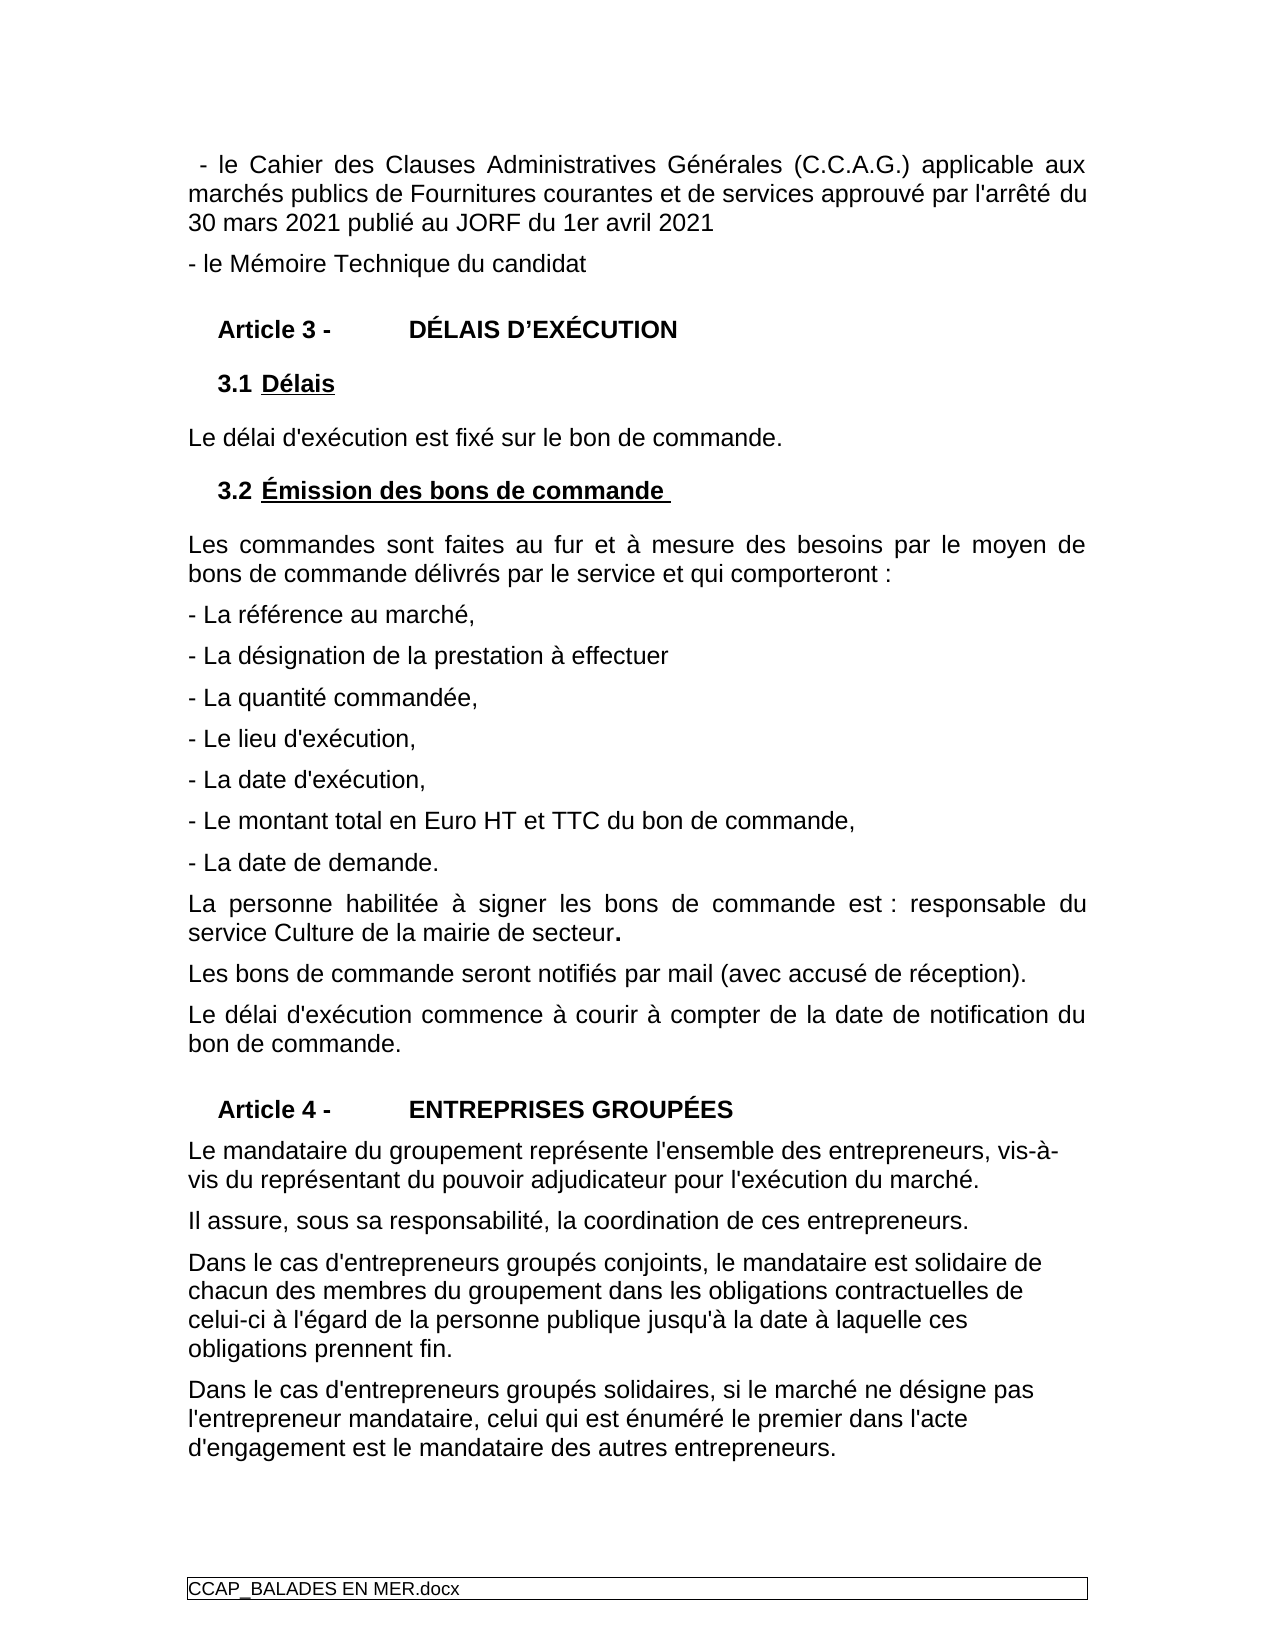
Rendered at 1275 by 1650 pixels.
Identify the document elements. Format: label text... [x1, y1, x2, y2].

subtitle Émission des bons de commande [188, 476, 1087, 505]
text - La référence au marché, [188, 600, 1087, 629]
text - La désignation de la prestation à effectuer [188, 641, 1087, 670]
text Le délai d'exécution commence à courir à compter de la date de notification du bon de commande. [188, 1000, 1087, 1057]
text - le Cahier des Clauses Administratives Générales (C.C.A.G.) applicable aux marchés publics de Fournitures courantes et de services approuvé par l'arrêté du 30 mars 2021 publié au JORF du 1er avril 2021 [188, 150, 1087, 236]
text - Le montant total en Euro HT et TTC du bon de commande, [188, 806, 1087, 835]
text Il assure, sous sa responsabilité, la coordination de ces entrepreneurs. [188, 1206, 1087, 1235]
subtitle ENTREPRISES GROUPÉES [188, 1095, 1087, 1124]
text Dans le cas d'entrepreneurs groupés conjoints, le mandataire est solidaire de chacun des membres du groupement dans les obligations contractuelles de celui-ci à l'égard de la personne publique jusqu'à la date à laquelle ces obligations prennent fin. [188, 1247, 1087, 1362]
subtitle Délais [188, 369, 1087, 397]
text Les bons de commande seront notifiés par mail (avec accusé de réception). [188, 959, 1087, 987]
subtitle DÉLAIS D’EXÉCUTION [188, 315, 1087, 344]
text Le mandataire du groupement représente l'ensemble des entrepreneurs, vis-à-vis du représentant du pouvoir adjudicateur pour l'exécution du marché. [188, 1136, 1087, 1194]
text - le Mémoire Technique du candidat [188, 249, 1087, 277]
text - La quantité commandée, [188, 682, 1087, 711]
text - La date d'exécution, [188, 765, 1087, 794]
text La personne habilitée à signer les bons de commande est : responsable du service Culture de la mairie de secteur. [188, 889, 1087, 946]
text Les commandes sont faites au fur et à mesure des besoins par le moyen de bons de commande délivrés par le service et qui comporteront : [188, 530, 1087, 587]
text Le délai d'exécution est fixé sur le bon de commande. [188, 422, 1087, 451]
text Dans le cas d'entrepreneurs groupés solidaires, si le marché ne désigne pas l'entrepreneur mandataire, celui qui est énuméré le premier dans l'acte d'engagement est le mandataire des autres entrepreneurs. [188, 1375, 1087, 1461]
text - Le lieu d'exécution, [188, 724, 1087, 752]
text - La date de demande. [188, 847, 1087, 876]
